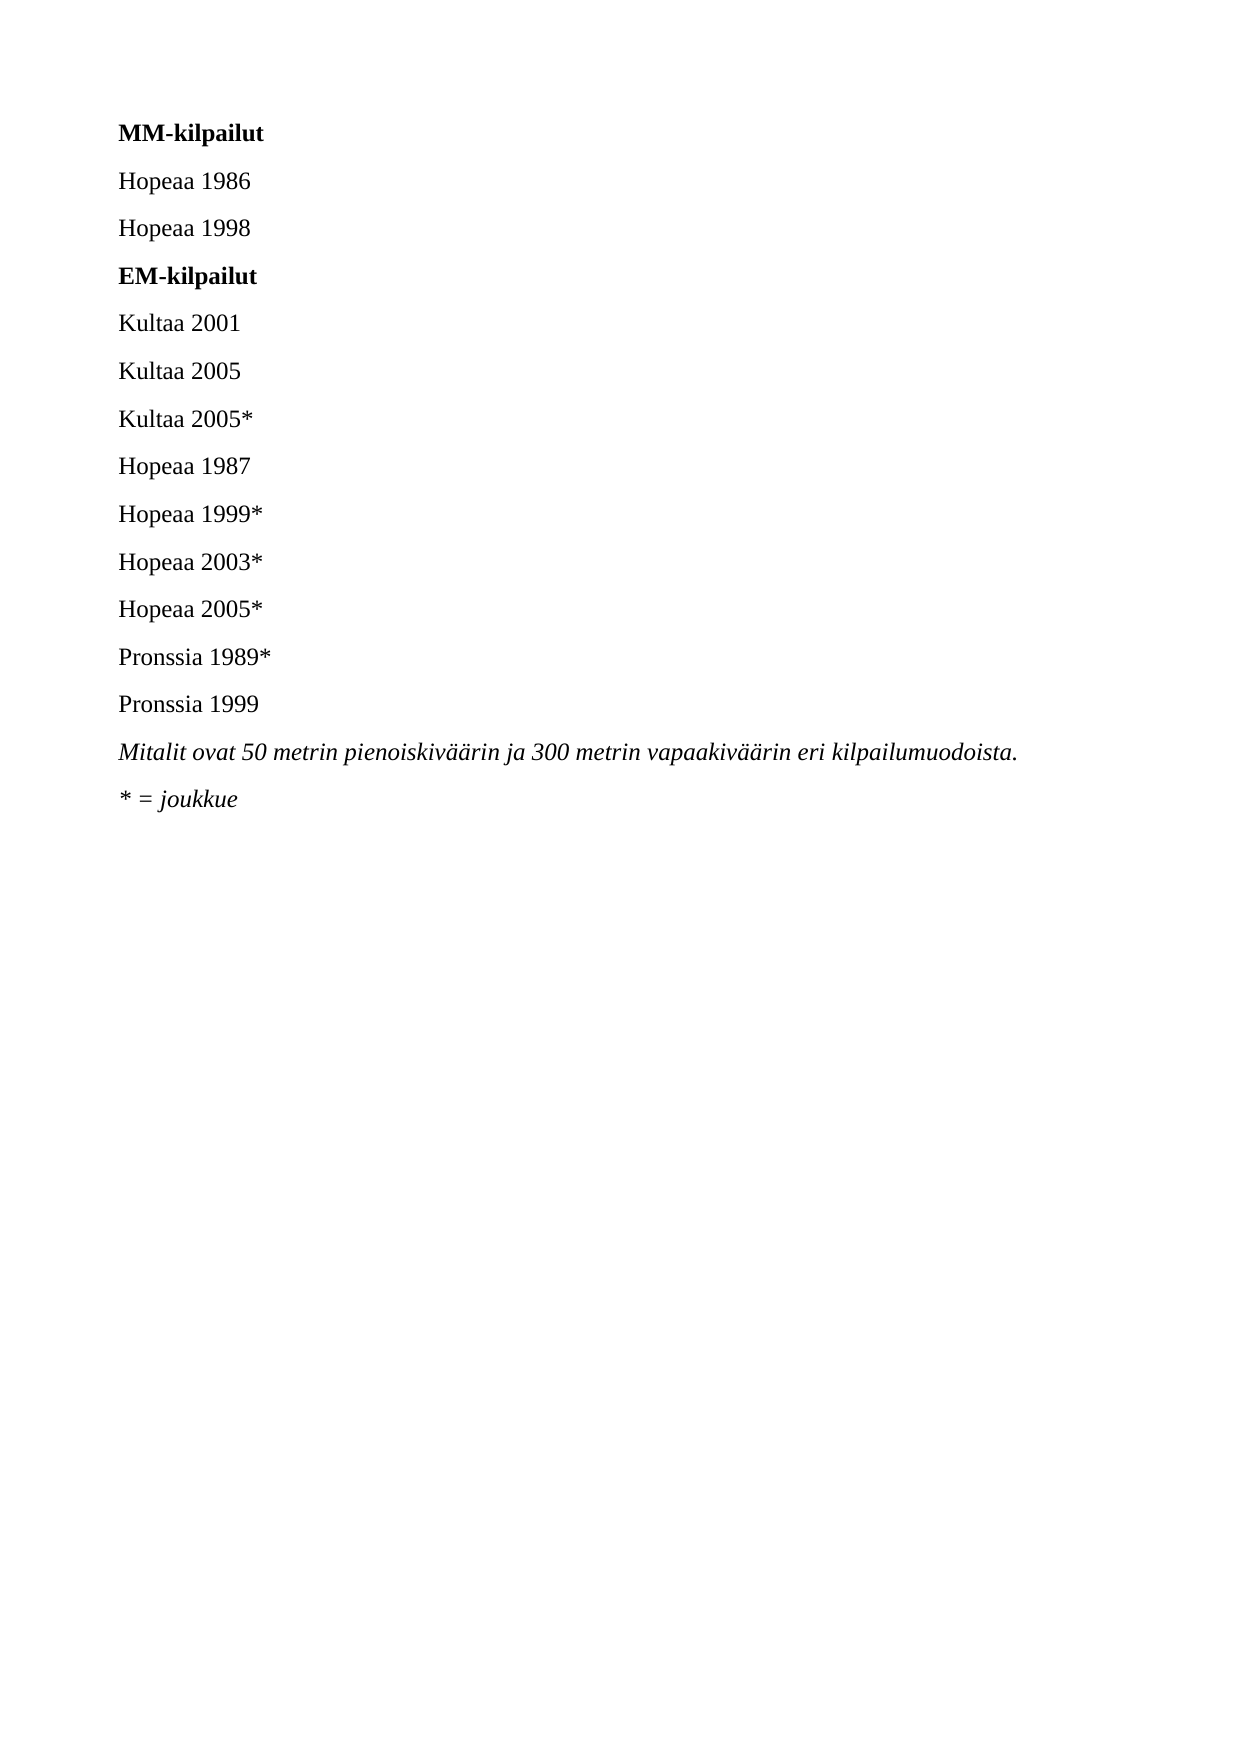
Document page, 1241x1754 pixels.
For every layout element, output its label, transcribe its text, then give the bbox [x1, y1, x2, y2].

text Kultaa 2005 [118, 356, 1122, 385]
text Hopeaa 1999* [118, 499, 1122, 528]
text Hopeaa 1998 [118, 213, 1122, 242]
text Mitalit ovat 50 metrin pienoiskiväärin ja 300 metrin vapaakiväärin eri kilpailumuodoista. [118, 737, 1122, 766]
text Pronssia 1989* [118, 642, 1122, 671]
text Kultaa 2001 [118, 308, 1122, 337]
text MM-kilpailut [118, 118, 1122, 147]
text Hopeaa 1987 [118, 451, 1122, 480]
text Kultaa 2005* [118, 404, 1122, 432]
text Hopeaa 2005* [118, 594, 1122, 623]
text Pronssia 1999 [118, 689, 1122, 718]
text Hopeaa 2003* [118, 547, 1122, 575]
text Hopeaa 1986 [118, 166, 1122, 194]
text * = joukkue [118, 784, 1122, 813]
text EM-kilpailut [118, 261, 1122, 290]
